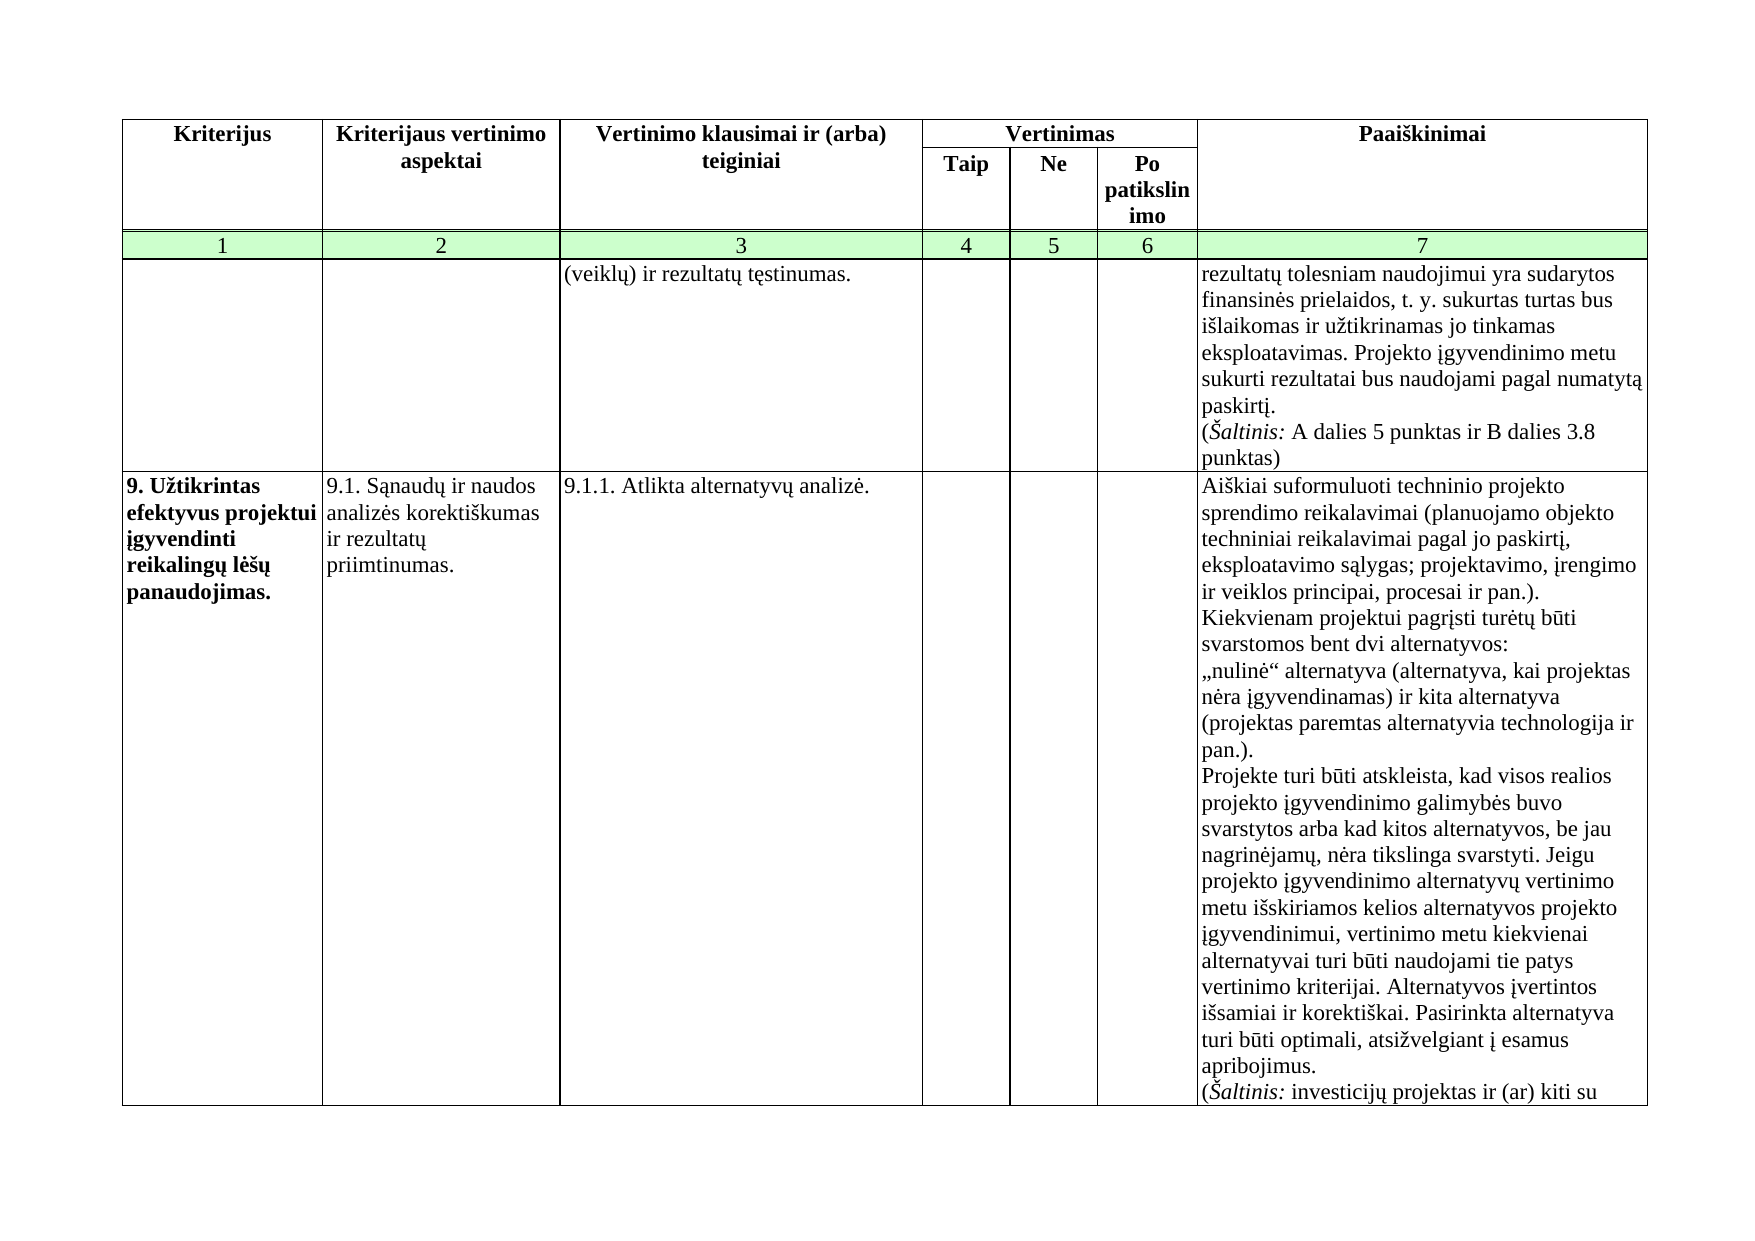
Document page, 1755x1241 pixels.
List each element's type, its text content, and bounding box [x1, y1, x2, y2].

table_cell [323, 260, 559, 471]
table_header Vertinimas [923, 120, 1197, 147]
table_header Kriterijaus vertinimo aspektai [323, 120, 559, 229]
table_header Kriterijus [123, 120, 322, 229]
table_header Vertinimo klausimai ir (arba) teiginiai [561, 120, 922, 229]
table_cell (veiklų) ir rezultatų tęstinumas. [561, 260, 922, 471]
table_cell 5 [1011, 232, 1097, 258]
table_cell 4 [923, 232, 1009, 258]
table_cell Po patikslinimo [1098, 148, 1197, 229]
table_cell [1011, 472, 1097, 1105]
table_cell 2 [323, 232, 559, 258]
table_cell [1098, 260, 1197, 471]
table_cell [123, 260, 322, 471]
table_cell 7 [1198, 232, 1647, 258]
table_cell 9.1.1. Atlikta alternatyvų analizė. [561, 472, 922, 1105]
table_cell Aiškiai suformuluoti techninio projekto sprendimo reikalavimai (planuojamo objekto techniniai reikalavimai pagal jo paskirtį, eksploatavimo sąlygas; projektavimo, įrengimo ir veiklos principai, procesai ir pan.). Kiekvienam projektui pagrįsti turėtų būti svarstomos bent dvi alternatyvos: „nulinė“ alternatyva (alternatyva, kai projektas nėra įgyvendinamas) ir kita alternatyva (projektas paremtas alternatyvia technologija ir pan.). Projekte turi būti atskleista, kad visos realios projekto įgyvendinimo galimybės buvo svarstytos arba kad kitos alternatyvos, be jau nagrinėjamų, nėra tikslinga svarstyti. Jeigu projekto įgyvendinimo alternatyvų vertinimo metu išskiriamos kelios alternatyvos projekto įgyvendinimui, vertinimo metu kiekvienai alternatyvai turi būti naudojami tie patys vertinimo kriterijai. Alternatyvos įvertintos išsamiai ir korektiškai. Pasirinkta alternatyva turi būti optimali, atsižvelgiant į esamus apribojimus. (Šaltinis: investicijų projektas ir (ar) kiti su [1198, 472, 1647, 1105]
table_cell 9. Užtikrintas efektyvus projektui įgyvendinti reikalingų lėšų panaudojimas. [123, 472, 322, 1105]
table_cell 1 [123, 232, 322, 258]
table_cell [1098, 472, 1197, 1105]
table_cell [1011, 260, 1097, 471]
table_cell 9.1. Sąnaudų ir naudos analizės korektiškumas ir rezultatų priimtinumas. [323, 472, 559, 1105]
table_header Paaiškinimai [1198, 120, 1647, 229]
table_cell Taip [923, 148, 1009, 229]
table_cell 6 [1098, 232, 1197, 258]
table_cell rezultatų tolesniam naudojimui yra sudarytos finansinės prielaidos, t. y. sukurtas turtas bus išlaikomas ir užtikrinamas jo tinkamas eksploatavimas. Projekto įgyvendinimo metu sukurti rezultatai bus naudojami pagal numatytą paskirtį. (Šaltinis: A dalies 5 punktas ir B dalies 3.8 punktas) [1198, 260, 1647, 471]
table_cell [923, 260, 1009, 471]
table_cell Ne [1011, 148, 1097, 229]
table_cell 3 [561, 232, 922, 258]
table_cell [923, 472, 1009, 1105]
